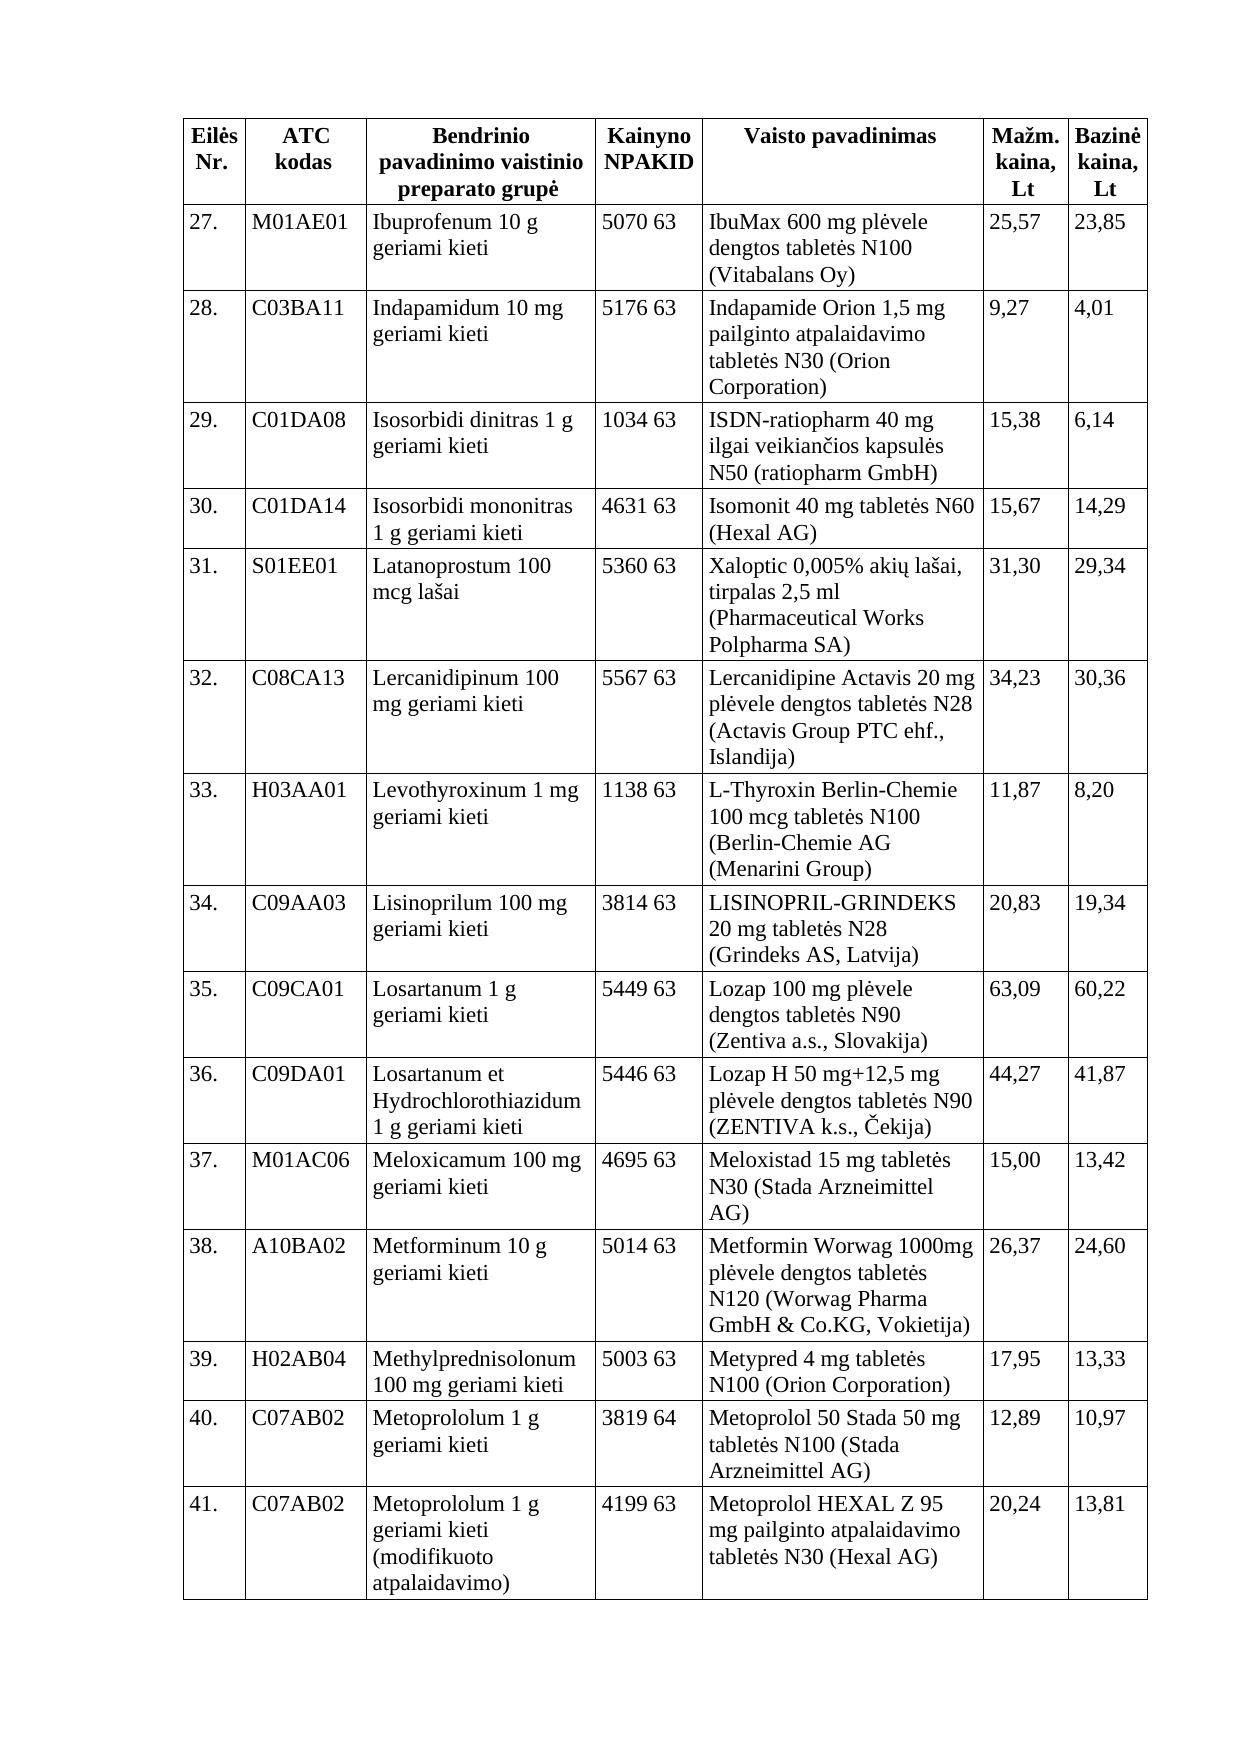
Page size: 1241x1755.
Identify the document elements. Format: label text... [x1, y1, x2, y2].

table_cell 41,87 [1069, 1058, 1147, 1142]
table_cell 41. [184, 1487, 245, 1598]
table_cell 37. [184, 1144, 245, 1228]
table_cell C01DA08 [246, 403, 366, 488]
table_cell 30. [184, 489, 245, 548]
table_cell Isosorbidi dinitras 1 g geriami kieti [367, 403, 595, 488]
table_cell Lercanidipinum 100 mg geriami kieti [367, 661, 595, 772]
table_cell 44,27 [984, 1058, 1068, 1142]
table_cell 34,23 [984, 661, 1068, 772]
table_cell 39. [184, 1342, 245, 1400]
table_cell C09CA01 [246, 972, 366, 1057]
table_cell Methylprednisolonum 100 mg geriami kieti [367, 1342, 595, 1400]
table_cell 5446 63 [596, 1058, 702, 1142]
table_cell 5070 63 [596, 205, 702, 290]
table_cell 32. [184, 661, 245, 772]
table_cell Losartanum et Hydrochlorothiazidum 1 g geriami kieti [367, 1058, 595, 1142]
table_cell 40. [184, 1401, 245, 1486]
table_cell 5003 63 [596, 1342, 702, 1400]
table_cell 4631 63 [596, 489, 702, 548]
table_header Bendrinio pavadinimo vaistinio preparato grupė [367, 119, 595, 204]
table_cell Metypred 4 mg tabletės N100 (Orion Corporation) [703, 1342, 983, 1400]
table_cell 10,97 [1069, 1401, 1147, 1486]
table_cell IbuMax 600 mg plėvele dengtos tabletės N100 (Vitabalans Oy) [703, 205, 983, 290]
table_cell 5176 63 [596, 291, 702, 402]
table_cell Lozap 100 mg plėvele dengtos tabletės N90 (Zentiva a.s., Slovakija) [703, 972, 983, 1057]
table_cell H03AA01 [246, 774, 366, 885]
table_cell Indapamidum 10 mg geriami kieti [367, 291, 595, 402]
table_cell 24,60 [1069, 1230, 1147, 1341]
table_cell LISINOPRIL-GRINDEKS 20 mg tabletės N28 (Grindeks AS, Latvija) [703, 886, 983, 971]
table_cell C09AA03 [246, 886, 366, 971]
table_cell 63,09 [984, 972, 1068, 1057]
table_header ATC kodas [246, 119, 366, 204]
table_cell 3814 63 [596, 886, 702, 971]
table_cell 30,36 [1069, 661, 1147, 772]
table_cell 1034 63 [596, 403, 702, 488]
table_cell 5014 63 [596, 1230, 702, 1341]
table_cell Xaloptic 0,005% akių lašai, tirpalas 2,5 ml (Pharmaceutical Works Polpharma SA) [703, 549, 983, 660]
table_cell 31,30 [984, 549, 1068, 660]
table_cell Isosorbidi mononitras 1 g geriami kieti [367, 489, 595, 548]
table_cell 20,83 [984, 886, 1068, 971]
table_cell 15,00 [984, 1144, 1068, 1228]
table_cell 17,95 [984, 1342, 1068, 1400]
table_cell Losartanum 1 g geriami kieti [367, 972, 595, 1057]
table_cell 26,37 [984, 1230, 1068, 1341]
table_cell 5449 63 [596, 972, 702, 1057]
table_header Mažm. kaina, Lt [984, 119, 1068, 204]
table_cell 25,57 [984, 205, 1068, 290]
table_cell Meloxicamum 100 mg geriami kieti [367, 1144, 595, 1228]
table_cell C08CA13 [246, 661, 366, 772]
table_cell 12,89 [984, 1401, 1068, 1486]
table_header Vaisto pavadinimas [703, 119, 983, 204]
table_cell C09DA01 [246, 1058, 366, 1142]
table_cell 29. [184, 403, 245, 488]
table_cell Metoprololum 1 g geriami kieti [367, 1401, 595, 1486]
table_cell 9,27 [984, 291, 1068, 402]
table_cell 13,42 [1069, 1144, 1147, 1228]
table_cell 19,34 [1069, 886, 1147, 971]
table_cell 3819 64 [596, 1401, 702, 1486]
table_cell 35. [184, 972, 245, 1057]
table_cell 8,20 [1069, 774, 1147, 885]
table_cell 5567 63 [596, 661, 702, 772]
table_cell 4,01 [1069, 291, 1147, 402]
table_cell 23,85 [1069, 205, 1147, 290]
table_cell 34. [184, 886, 245, 971]
table_cell M01AC06 [246, 1144, 366, 1228]
table_cell Metoprolol 50 Stada 50 mg tabletės N100 (Stada Arzneimittel AG) [703, 1401, 983, 1486]
table_header Bazinė kaina, Lt [1069, 119, 1147, 204]
table_cell Lozap H 50 mg+12,5 mg plėvele dengtos tabletės N90 (ZENTIVA k.s., Čekija) [703, 1058, 983, 1142]
table_cell 28. [184, 291, 245, 402]
table_cell 13,81 [1069, 1487, 1147, 1598]
table_cell 60,22 [1069, 972, 1147, 1057]
table_cell Lisinoprilum 100 mg geriami kieti [367, 886, 595, 971]
table_cell 20,24 [984, 1487, 1068, 1598]
table_cell Lercanidipine Actavis 20 mg plėvele dengtos tabletės N28 (Actavis Group PTC ehf., Islandija) [703, 661, 983, 772]
table_cell Meloxistad 15 mg tabletės N30 (Stada Arzneimittel AG) [703, 1144, 983, 1228]
table_header Eilės Nr. [184, 119, 245, 204]
table_cell 14,29 [1069, 489, 1147, 548]
table_cell 36. [184, 1058, 245, 1142]
table_cell C07AB02 [246, 1487, 366, 1598]
table_cell S01EE01 [246, 549, 366, 660]
table_header Kainyno NPAKID [596, 119, 702, 204]
table_cell 38. [184, 1230, 245, 1341]
table_cell Metoprolol HEXAL Z 95 mg pailginto atpalaidavimo tabletės N30 (Hexal AG) [703, 1487, 983, 1598]
table_cell C07AB02 [246, 1401, 366, 1486]
table_cell 1138 63 [596, 774, 702, 885]
table_cell C01DA14 [246, 489, 366, 548]
table_cell Metformin Worwag 1000mg plėvele dengtos tabletės N120 (Worwag Pharma GmbH & Co.KG, Vokietija) [703, 1230, 983, 1341]
table_cell M01AE01 [246, 205, 366, 290]
table_cell Indapamide Orion 1,5 mg pailginto atpalaidavimo tabletės N30 (Orion Corporation) [703, 291, 983, 402]
table_cell 5360 63 [596, 549, 702, 660]
table_cell Metforminum 10 g geriami kieti [367, 1230, 595, 1341]
table_cell 33. [184, 774, 245, 885]
table_cell A10BA02 [246, 1230, 366, 1341]
table_cell Levothyroxinum 1 mg geriami kieti [367, 774, 595, 885]
table_cell H02AB04 [246, 1342, 366, 1400]
table_cell 6,14 [1069, 403, 1147, 488]
table_cell ISDN-ratiopharm 40 mg ilgai veikiančios kapsulės N50 (ratiopharm GmbH) [703, 403, 983, 488]
table_cell Ibuprofenum 10 g geriami kieti [367, 205, 595, 290]
table_cell C03BA11 [246, 291, 366, 402]
table_cell 29,34 [1069, 549, 1147, 660]
table_cell 15,38 [984, 403, 1068, 488]
table_cell Metoprololum 1 g geriami kieti (modifikuoto atpalaidavimo) [367, 1487, 595, 1598]
table_cell 15,67 [984, 489, 1068, 548]
table_cell 11,87 [984, 774, 1068, 885]
table_cell 4199 63 [596, 1487, 702, 1598]
table_cell 13,33 [1069, 1342, 1147, 1400]
table_cell 27. [184, 205, 245, 290]
table_cell L-Thyroxin Berlin-Chemie 100 mcg tabletės N100 (Berlin-Chemie AG (Menarini Group) [703, 774, 983, 885]
table_cell 31. [184, 549, 245, 660]
table_cell Latanoprostum 100 mcg lašai [367, 549, 595, 660]
table_cell Isomonit 40 mg tabletės N60 (Hexal AG) [703, 489, 983, 548]
table_cell 4695 63 [596, 1144, 702, 1228]
